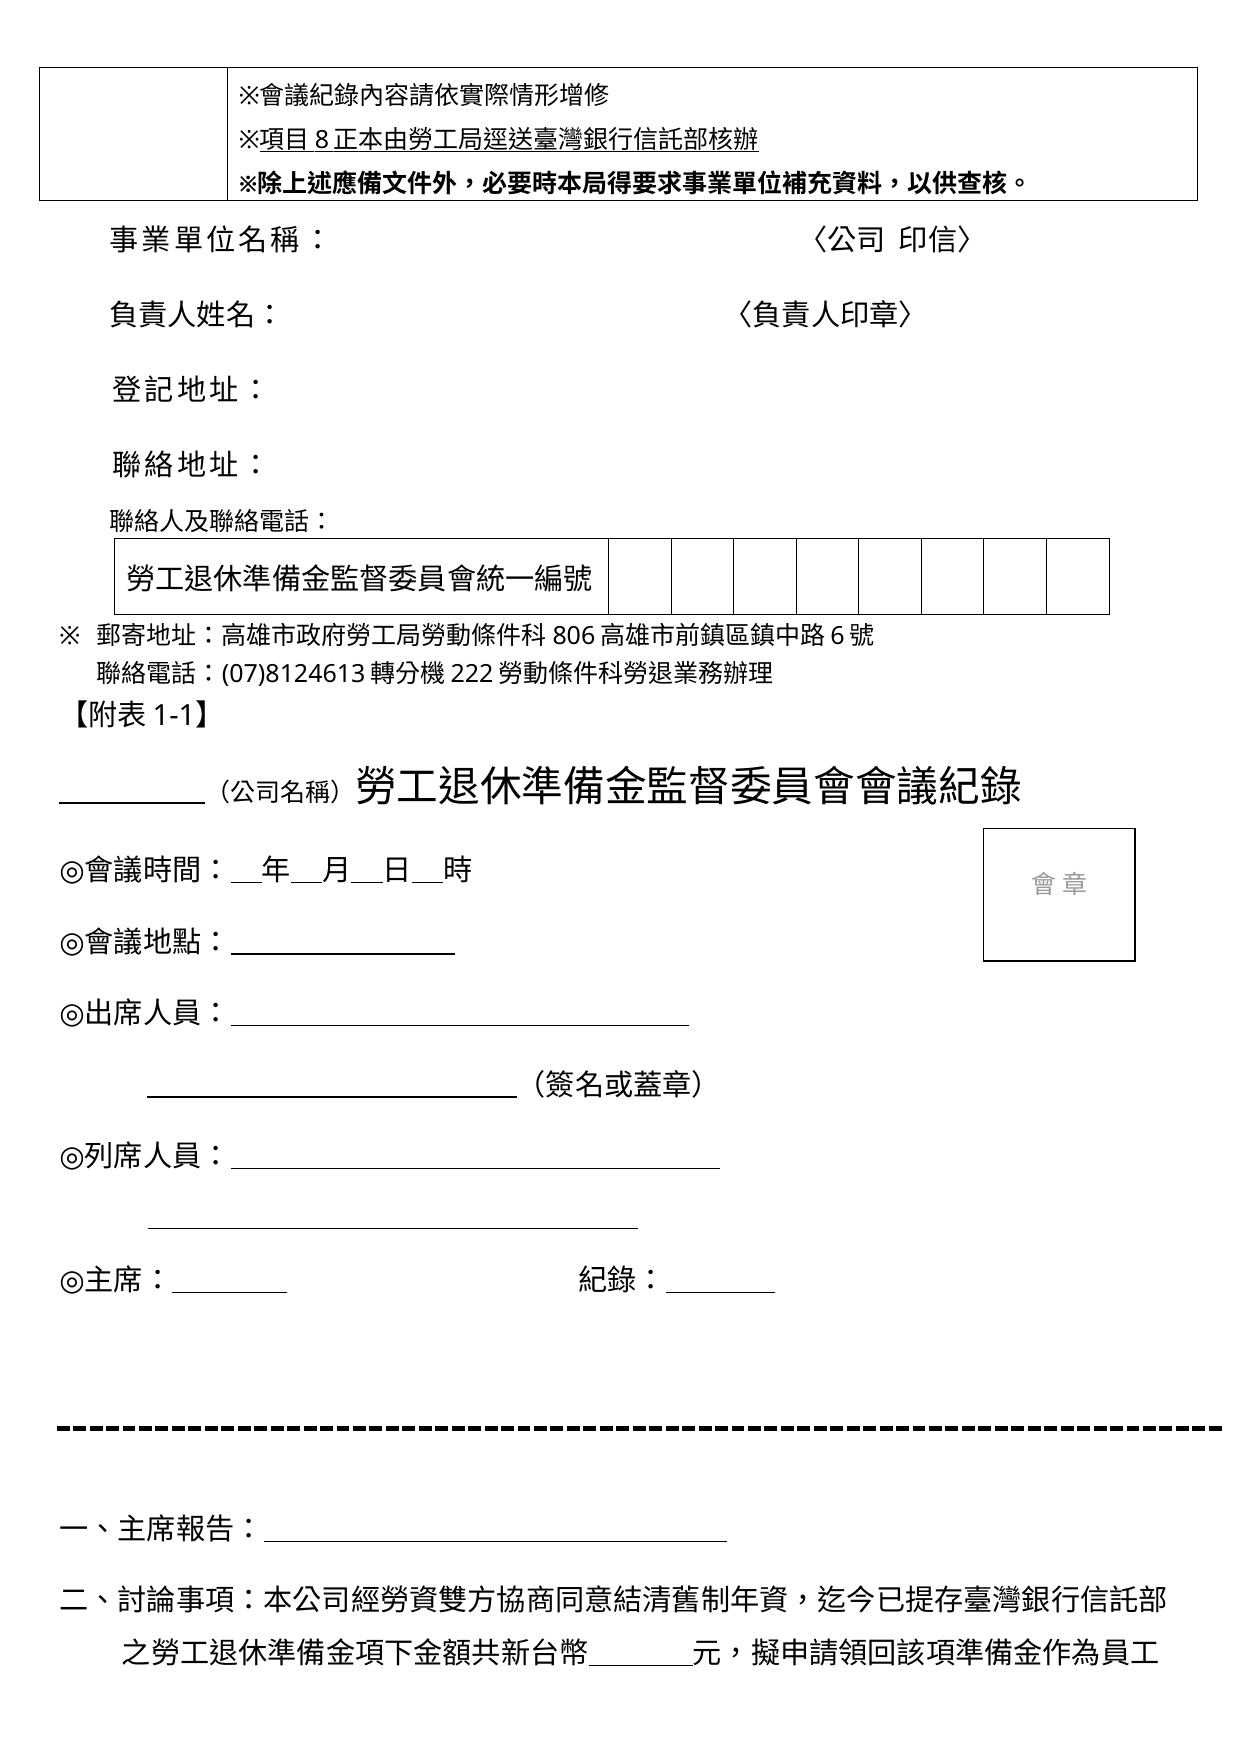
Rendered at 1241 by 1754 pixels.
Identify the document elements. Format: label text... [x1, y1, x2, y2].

text [1136, 918, 1181, 961]
table_cell ※會議紀錄內容請依實際情形增修 ※項目8正本由勞工局逕送臺灣銀行信託部核辦 ※除上述應備文件外，必要時本局得要求事業單位補充資料，以供查核。 [228, 68, 1197, 199]
list 郵寄地址：高雄市政府勞工局勞動條件科 806高雄市前鎮區鎮中路6號 [59, 615, 1181, 653]
text 一、主席報告： [59, 1505, 1181, 1548]
text ◎列席人員： [59, 1133, 1181, 1175]
table_header 勞工退休準備金監督委員會統一編號 [115, 539, 608, 614]
text （公司名稱）勞工退休準備金監督委員會會議紀錄 [59, 753, 1181, 813]
text 事業單位名稱： 〈公司 印信〉 [59, 201, 1181, 276]
text 負責人姓名： 〈負責人印章〉 [59, 276, 1181, 351]
table_header [1047, 539, 1109, 614]
table_header [797, 539, 858, 614]
table_header [922, 539, 983, 614]
text [984, 829, 1134, 960]
text 聯絡人及聯絡電話： [59, 501, 1181, 538]
text （簽名或蓋章） [59, 1061, 1181, 1104]
table_header [734, 539, 796, 614]
text ◎出席人員： [59, 990, 1181, 1032]
text ◎會議時間： 年 月 日 時 [59, 829, 983, 962]
table_cell [40, 68, 227, 199]
text 【附表1-1】 [59, 690, 1181, 734]
table_header [859, 539, 921, 614]
table_header [672, 539, 733, 614]
text 二、討論事項：本公司經勞資雙方協商同意結清舊制年資，迄今已提存臺灣銀行信託部之勞工退休準備金項下金額共新台幣 元，擬申請領回該項準備金作為員工 [59, 1577, 1181, 1672]
text [1136, 847, 1181, 889]
text 聯絡電話：(07)8124613轉分機222勞動條件科勞退業務辦理 [59, 653, 1181, 690]
text ◎會議地點： [59, 918, 982, 961]
table_header [984, 539, 1046, 614]
text 會 章 [999, 864, 1119, 900]
table_header [609, 539, 671, 614]
text ◎主席： 紀錄： [59, 1257, 1181, 1299]
text 登記地址： [59, 351, 1181, 426]
text 聯絡地址： [59, 426, 1181, 501]
